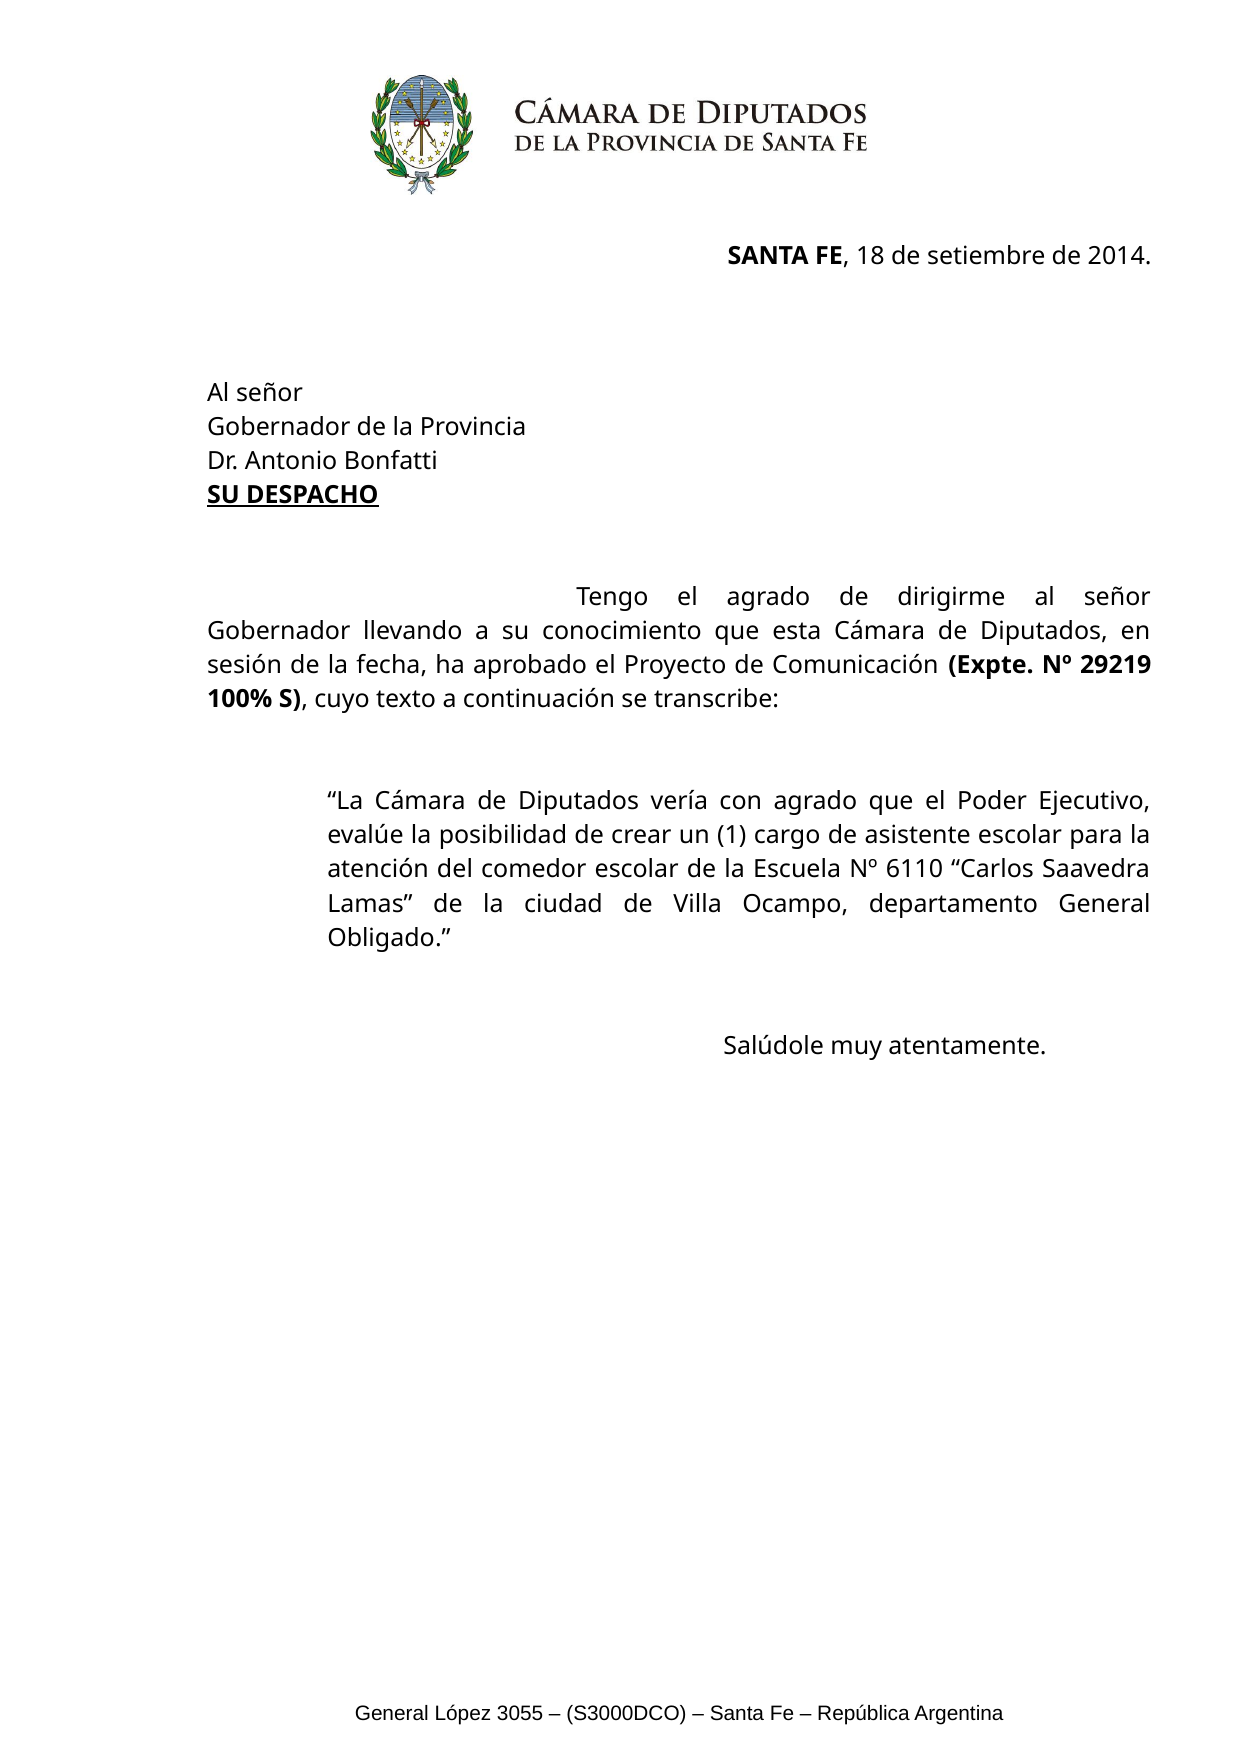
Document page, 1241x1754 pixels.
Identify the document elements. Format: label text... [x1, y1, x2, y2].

text Dr. Antonio Bonfatti [207, 442, 1152, 476]
text Tengo el agrado de dirigirme al señor Gobernador llevando a su conocimiento que esta Cámara de Diputados, en sesión de la fecha, ha aprobado el Proyecto de Comunicación (Expte. Nº 29219 100% S), cuyo texto a continuación se transcribe: [207, 579, 1152, 715]
text SU DESPACHO [207, 476, 1152, 511]
text Gobernador de la Provincia [207, 408, 1152, 442]
text “La Cámara de Diputados vería con agrado que el Poder Ejecutivo, evalúe la posibilidad de crear un (1) cargo de asistente escolar para la atención del comedor escolar de la Escuela Nº 6110 “Carlos Saavedra Lamas” de la ciudad de Villa Ocampo, departamento General Obligado.” [327, 783, 1152, 953]
picture [370, 75, 867, 199]
text Salúdole muy atentamente. [649, 1027, 1152, 1061]
text SANTA FE, 18 de setiembre de 2014. [207, 238, 1152, 272]
text Al señor [207, 374, 1152, 408]
